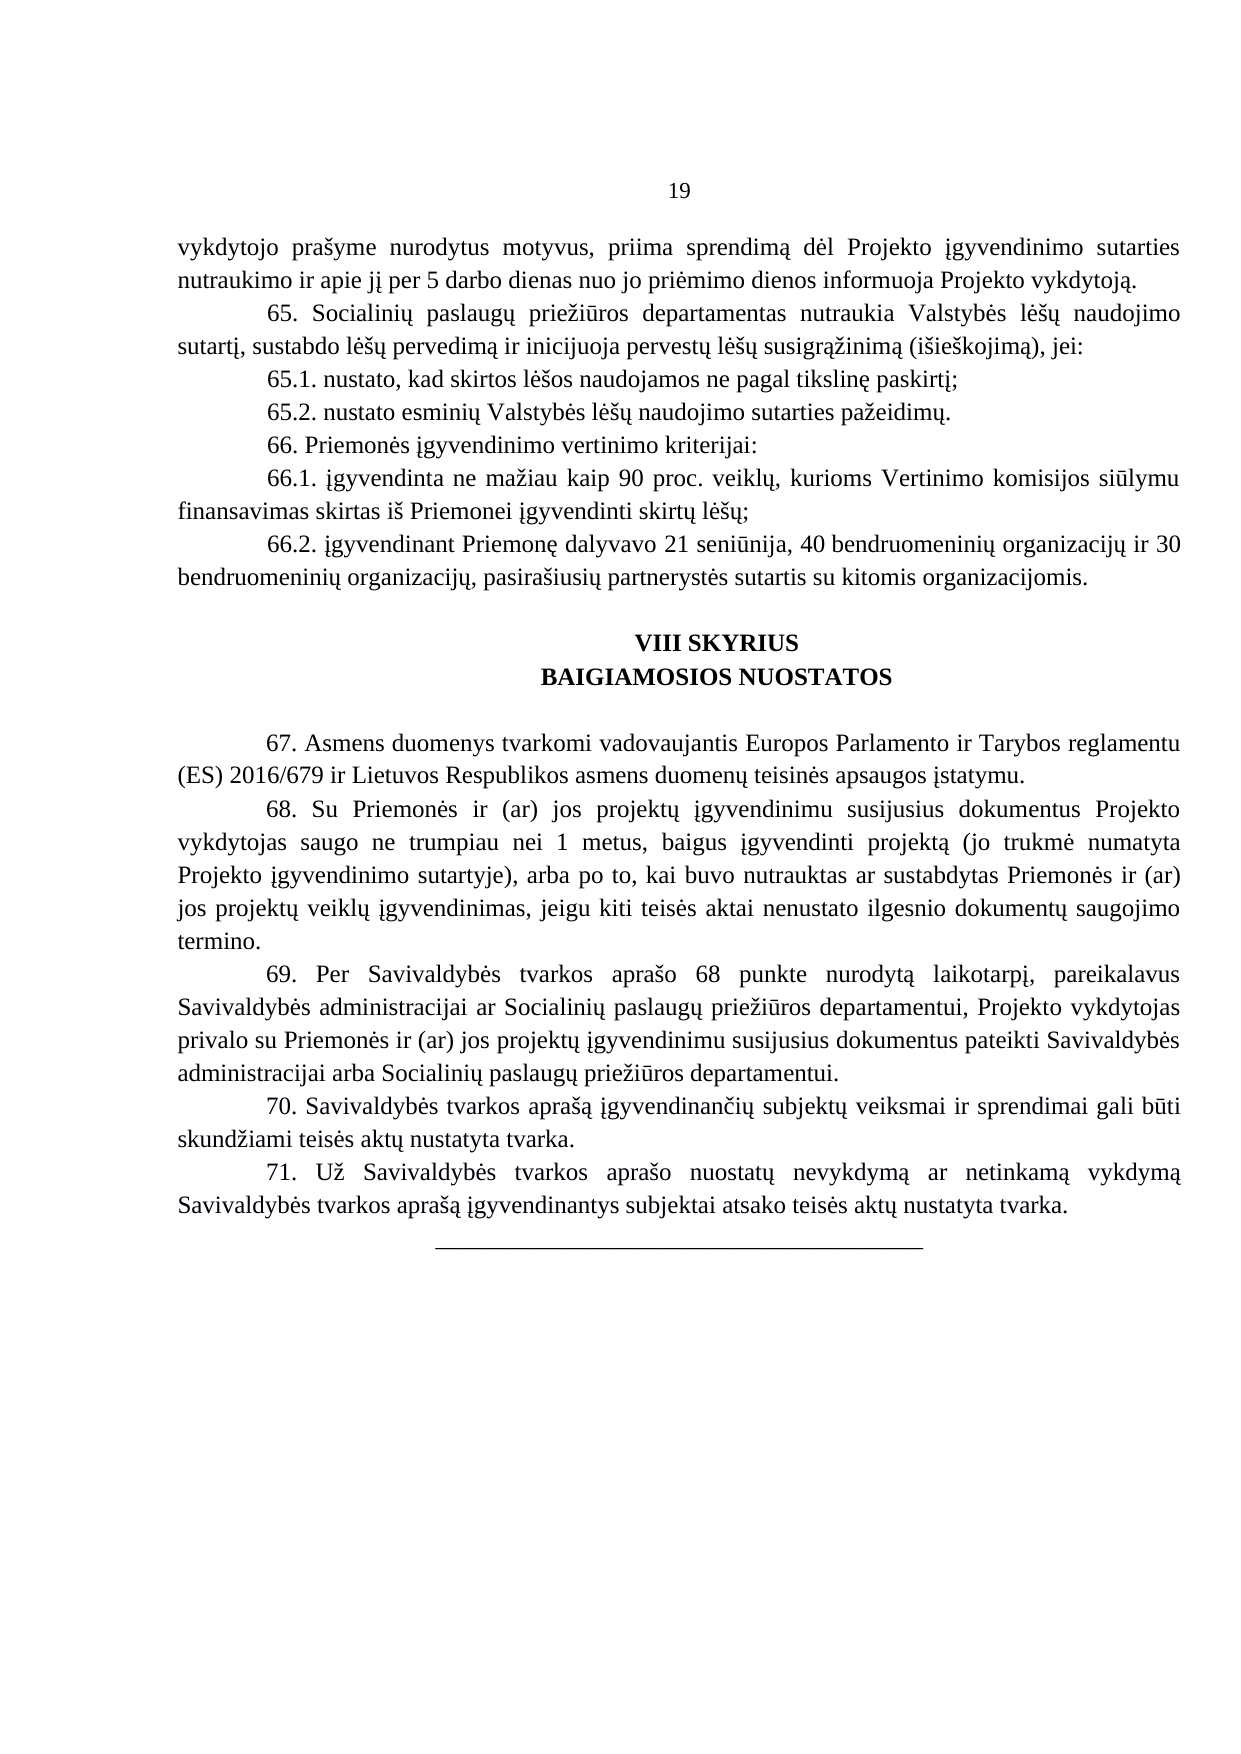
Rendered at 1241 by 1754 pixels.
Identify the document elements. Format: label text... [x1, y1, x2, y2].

text 66.2. įgyvendinant Priemonę dalyvavo 21 seniūnija, 40 bendruomeninių organizacijų ir 30 bendruomeninių organizacijų, pasirašiusių partnerystės sutartis su kitomis organizacijomis. [177, 529, 1181, 591]
text VIII SKYRIUS [252, 628, 1181, 657]
text _______________________________________ [177, 1223, 1181, 1252]
text 67. Asmens duomenys tvarkomi vadovaujantis Europos Parlamento ir Tarybos reglamentu (ES) 2016/679 ir Lietuvos Respublikos asmens duomenų teisinės apsaugos įstatymu. [177, 728, 1181, 789]
text BAIGIAMOSIOS NUOSTATOS [252, 662, 1181, 690]
text 66. Priemonės įgyvendinimo vertinimo kriterijai: [177, 430, 1181, 459]
text 68. Su Priemonės ir (ar) jos projektų įgyvendinimu susijusius dokumentus Projekto vykdytojas saugo ne trumpiau nei 1 metus, baigus įgyvendinti projektą (jo trukmė numatyta Projekto įgyvendinimo sutartyje), arba po to, kai buvo nutrauktas ar sustabdytas Priemonės ir (ar) jos projektų veiklų įgyvendinimas, jeigu kiti teisės aktai nenustato ilgesnio dokumentų saugojimo termino. [177, 794, 1181, 954]
text 66.1. įgyvendinta ne mažiau kaip 90 proc. veiklų, kurioms Vertinimo komisijos siūlymu finansavimas skirtas iš Priemonei įgyvendinti skirtų lėšų; [177, 463, 1181, 525]
text 65.1. nustato, kad skirtos lėšos naudojamos ne pagal tikslinę paskirtį; [177, 364, 1181, 393]
text vykdytojo prašyme nurodytus motyvus, priima sprendimą dėl Projekto įgyvendinimo sutarties nutraukimo ir apie jį per 5 darbo dienas nuo jo priėmimo dienos informuoja Projekto vykdytoją. [177, 232, 1181, 294]
text 65. Socialinių paslaugų priežiūros departamentas nutraukia Valstybės lėšų naudojimo sutartį, sustabdo lėšų pervedimą ir inicijuoja pervestų lėšų susigrąžinimą (išieškojimą), jei: [177, 298, 1181, 360]
text 70. Savivaldybės tvarkos aprašą įgyvendinančių subjektų veiksmai ir sprendimai gali būti skundžiami teisės aktų nustatyta tvarka. [177, 1091, 1181, 1153]
text 65.2. nustato esminių Valstybės lėšų naudojimo sutarties pažeidimų. [177, 397, 1181, 426]
text 71. Už Savivaldybės tvarkos aprašo nuostatų nevykdymą ar netinkamą vykdymą Savivaldybės tvarkos aprašą įgyvendinantys subjektai atsako teisės aktų nustatyta tvarka. [177, 1157, 1181, 1219]
text 69. Per Savivaldybės tvarkos aprašo 68 punkte nurodytą laikotarpį, pareikalavus Savivaldybės administracijai ar Socialinių paslaugų priežiūros departamentui, Projekto vykdytojas privalo su Priemonės ir (ar) jos projektų įgyvendinimu susijusius dokumentus pateikti Savivaldybės administracijai arba Socialinių paslaugų priežiūros departamentui. [177, 959, 1181, 1087]
